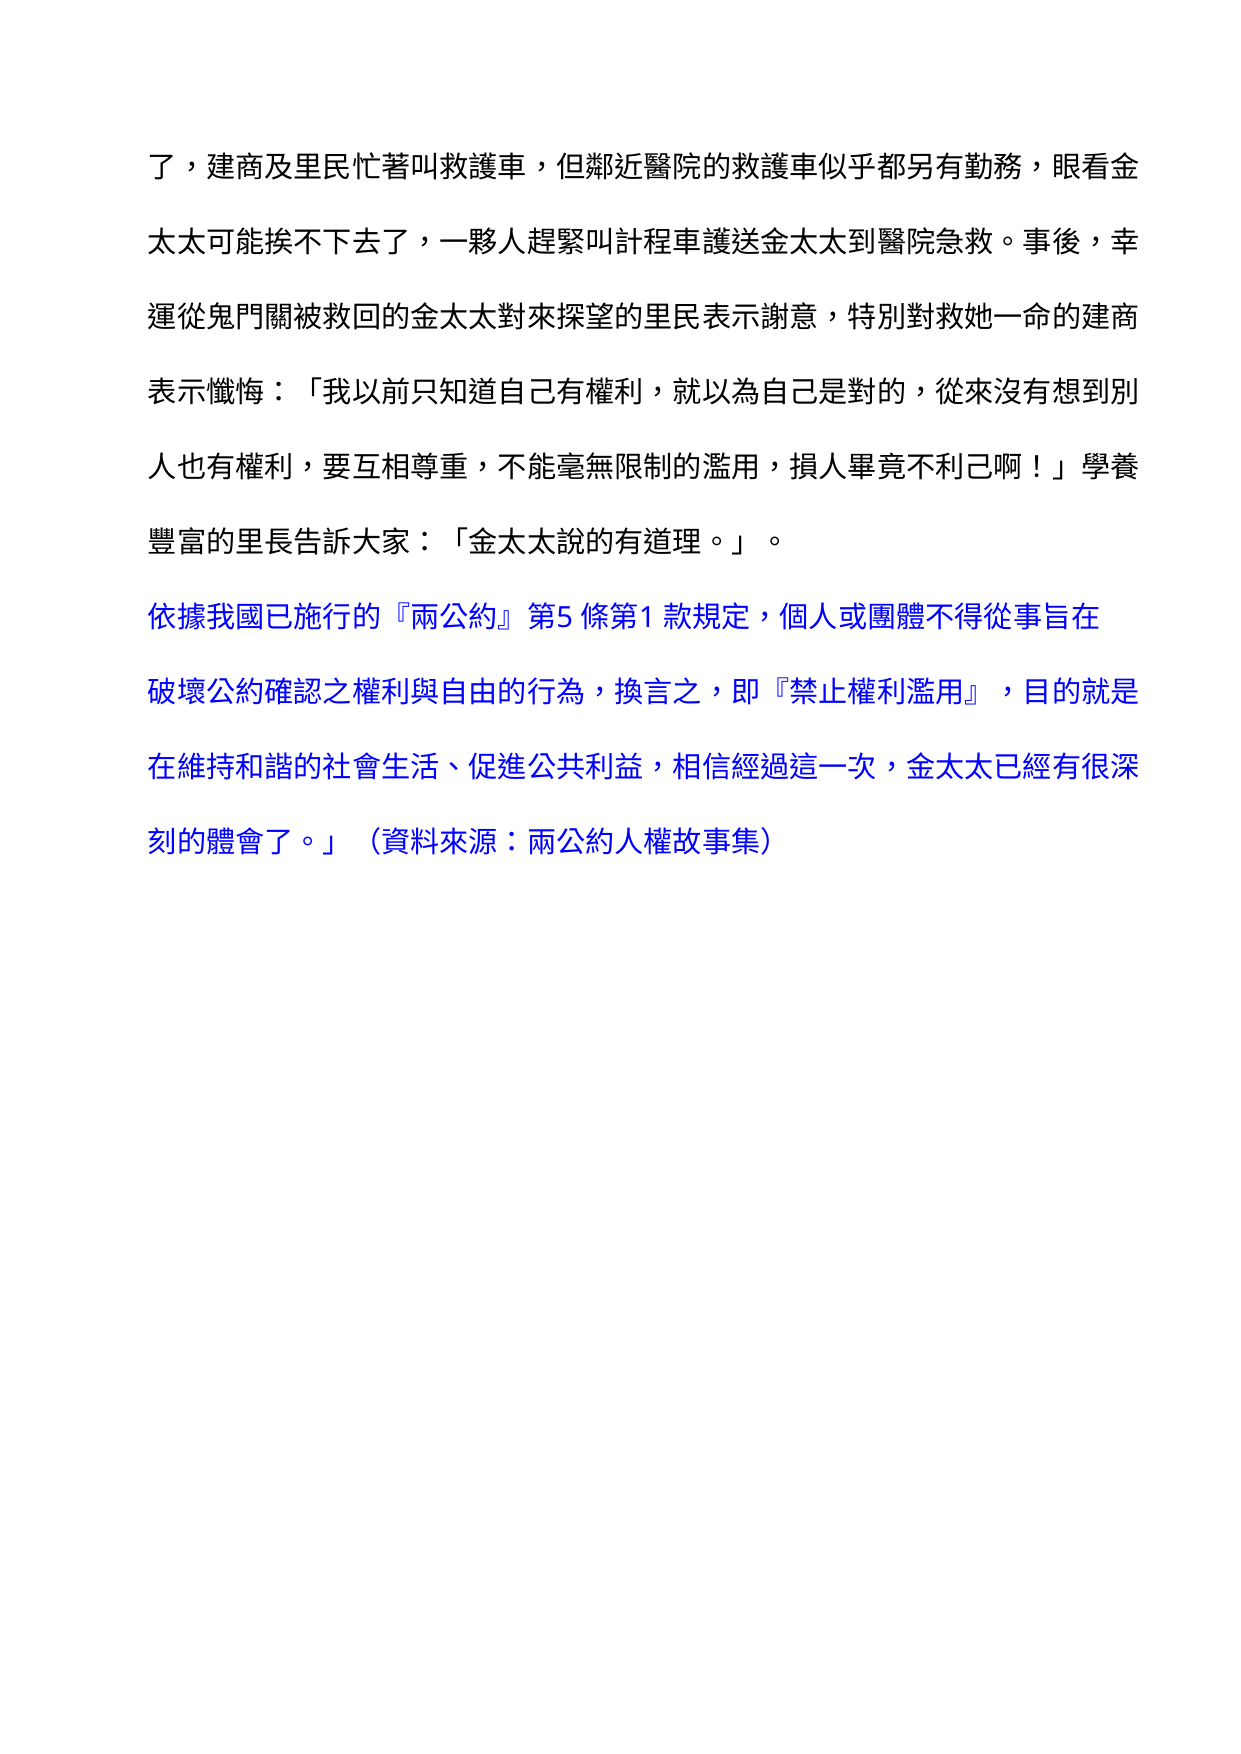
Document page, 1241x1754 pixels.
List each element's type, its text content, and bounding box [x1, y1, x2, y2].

text 依據我國已施行的『兩公約』第5 條第1 款規定，個人或團體不得從事旨在 [148, 577, 1144, 652]
text 了，建商及里民忙著叫救護車，但鄰近醫院的救護車似乎都另有勤務，眼看金太太可能挨不下去了，一夥人趕緊叫計程車護送金太太到醫院急救。事後，幸運從鬼門關被救回的金太太對來探望的里民表示謝意，特別對救她一命的建商表示懺悔：「我以前只知道自己有權利，就以為自己是對的，從來沒有想到別人也有權利，要互相尊重，不能毫無限制的濫用，損人畢竟不利己啊！」學養豐富的里長告訴大家：「金太太說的有道理。」。 [148, 127, 1144, 577]
text 破壞公約確認之權利與自由的行為，換言之，即『禁止權利濫用』，目的就是在維持和諧的社會生活、促進公共利益，相信經過這一次，金太太已經有很深刻的體會了。」（資料來源：兩公約人權故事集） [148, 652, 1144, 877]
